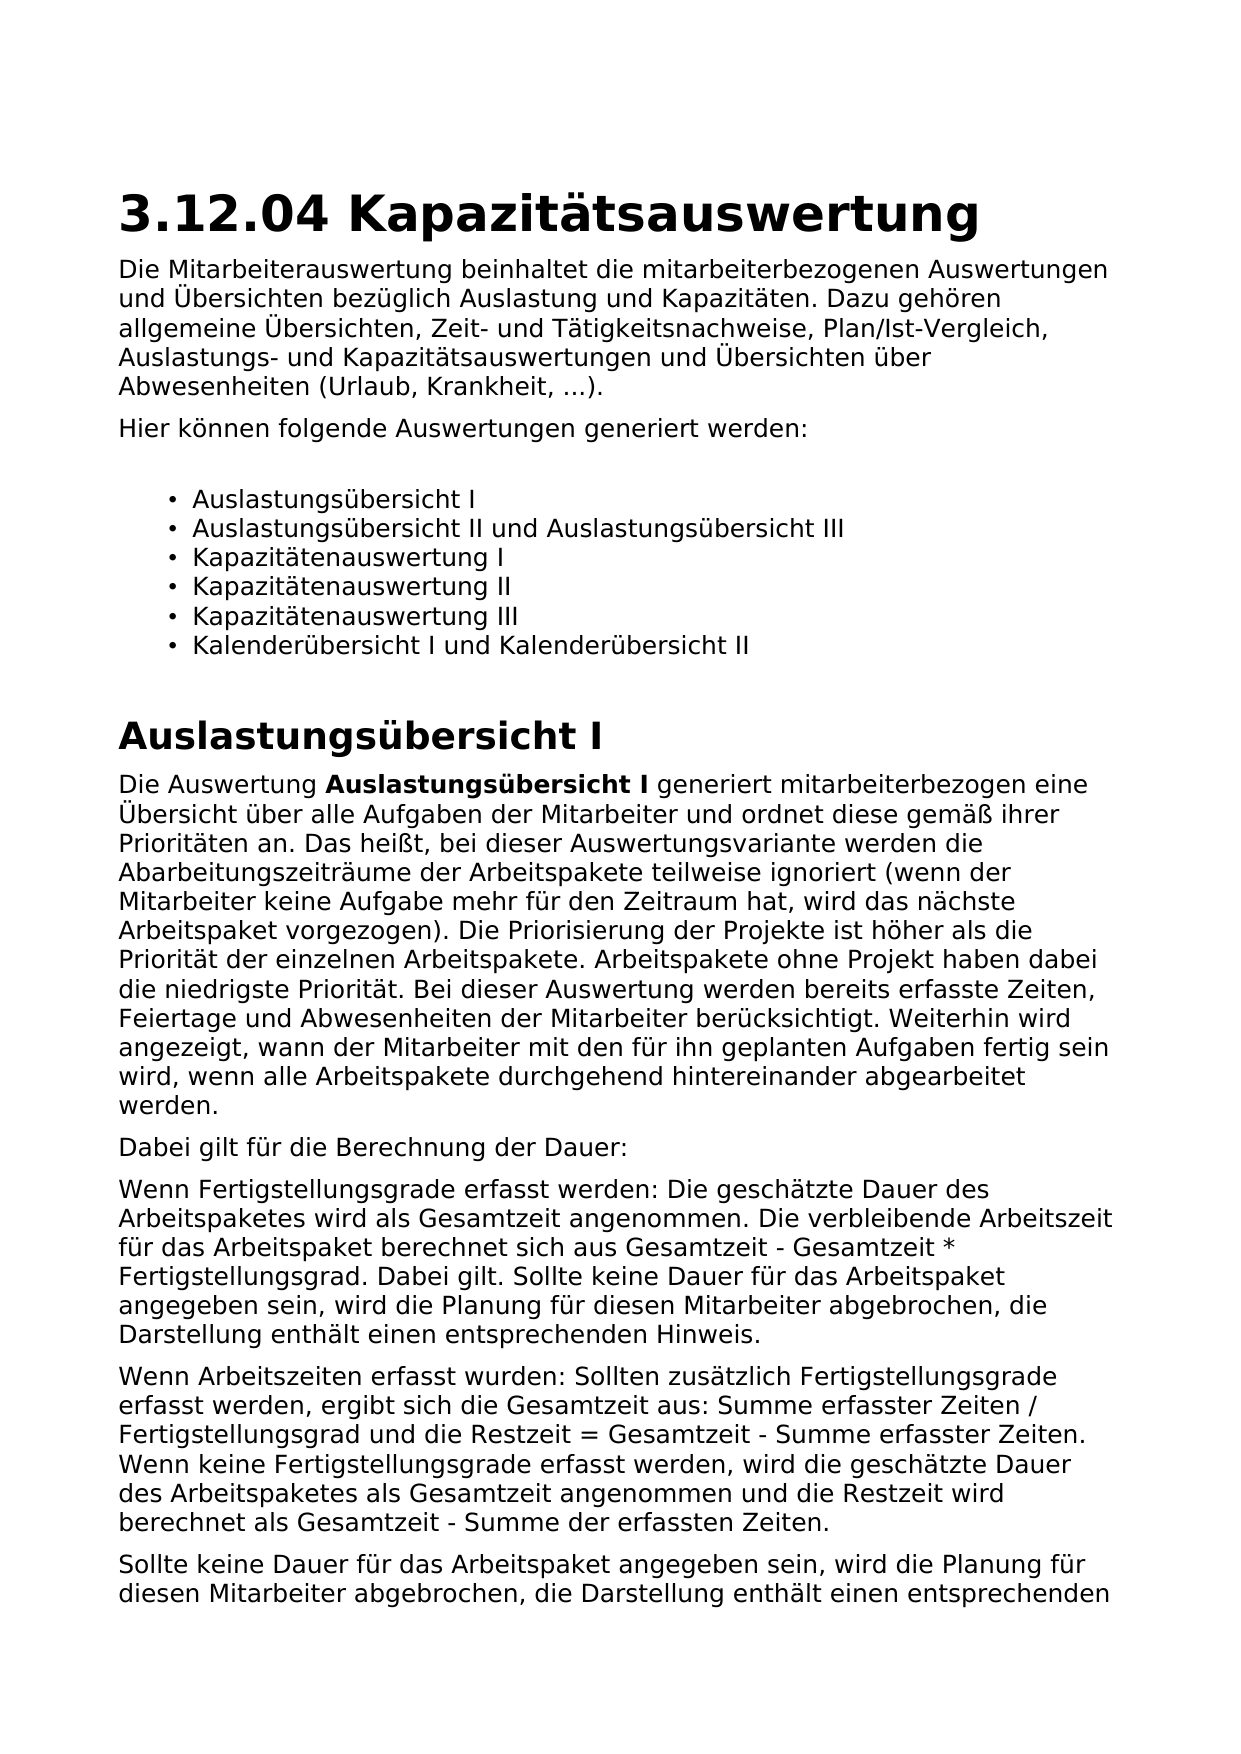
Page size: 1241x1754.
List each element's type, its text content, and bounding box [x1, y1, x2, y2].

text Hier können folgende Auswertungen generiert werden: [118, 414, 1122, 443]
list Kapazitätenauswertung III [177, 602, 1122, 631]
text Die Mitarbeiterauswertung beinhaltet die mitarbeiterbezogenen Auswertungen und Übersichten bezüglich Auslastung und Kapazitäten. Dazu gehören allgemeine Übersichten, Zeit- und Tätigkeitsnachweise, Plan/Ist-Vergleich, Auslastungs- und Kapazitätsauswertungen und Übersichten über Abwesenheiten (Urlaub, Krankheit, ...). [118, 256, 1122, 401]
text Wenn Arbeitszeiten erfasst wurden: Sollten zusätzlich Fertigstellungsgrade erfasst werden, ergibt sich die Gesamtzeit aus: Summe erfasster Zeiten / Fertigstellungsgrad und die Restzeit = Gesamtzeit - Summe erfasster Zeiten. Wenn keine Fertigstellungsgrade erfasst werden, wird die geschätzte Dauer des Arbeitspaketes als Gesamtzeit angenommen und die Restzeit wird berechnet als Gesamtzeit - Summe der erfassten Zeiten. [118, 1362, 1122, 1537]
text Dabei gilt für die Berechnung der Dauer: [118, 1133, 1122, 1162]
subtitle Auslastungsübersicht I [118, 714, 1122, 758]
subtitle 3.12.04 Kapazitätsauswertung [118, 185, 1122, 243]
list Kalenderübersicht I und Kalenderübersicht II [177, 631, 1122, 660]
list Kapazitätenauswertung II [177, 572, 1122, 602]
list Auslastungsübersicht I [177, 485, 1122, 514]
text Die Auswertung Auslastungsübersicht I generiert mitarbeiterbezogen eine Übersicht über alle Aufgaben der Mitarbeiter und ordnet diese gemäß ihrer Prioritäten an. Das heißt, bei dieser Auswertungsvariante werden die Abarbeitungszeiträume der Arbeitspakete teilweise ignoriert (wenn der Mitarbeiter keine Aufgabe mehr für den Zeitraum hat, wird das nächste Arbeitspaket vorgezogen). Die Priorisierung der Projekte ist höher als die Priorität der einzelnen Arbeitspakete. Arbeitspakete ohne Projekt haben dabei die niedrigste Priorität. Bei dieser Auswertung werden bereits erfasste Zeiten, Feiertage und Abwesenheiten der Mitarbeiter berücksichtigt. Weiterhin wird angezeigt, wann der Mitarbeiter mit den für ihn geplanten Aufgaben fertig sein wird, wenn alle Arbeitspakete durchgehend hintereinander abgearbeitet werden. [118, 771, 1122, 1121]
list Kapazitätenauswertung I [177, 543, 1122, 572]
text Sollte keine Dauer für das Arbeitspaket angegeben sein, wird die Planung für diesen Mitarbeiter abgebrochen, die Darstellung enthält einen entsprechenden [118, 1550, 1122, 1608]
list Auslastungsübersicht II und Auslastungsübersicht III [177, 514, 1122, 543]
text Wenn Fertigstellungsgrade erfasst werden: Die geschätzte Dauer des Arbeitspaketes wird als Gesamtzeit angenommen. Die verbleibende Arbeitszeit für das Arbeitspaket berechnet sich aus Gesamtzeit - Gesamtzeit * Fertigstellungsgrad. Dabei gilt. Sollte keine Dauer für das Arbeitspaket angegeben sein, wird die Planung für diesen Mitarbeiter abgebrochen, die Darstellung enthält einen entsprechenden Hinweis. [118, 1175, 1122, 1350]
